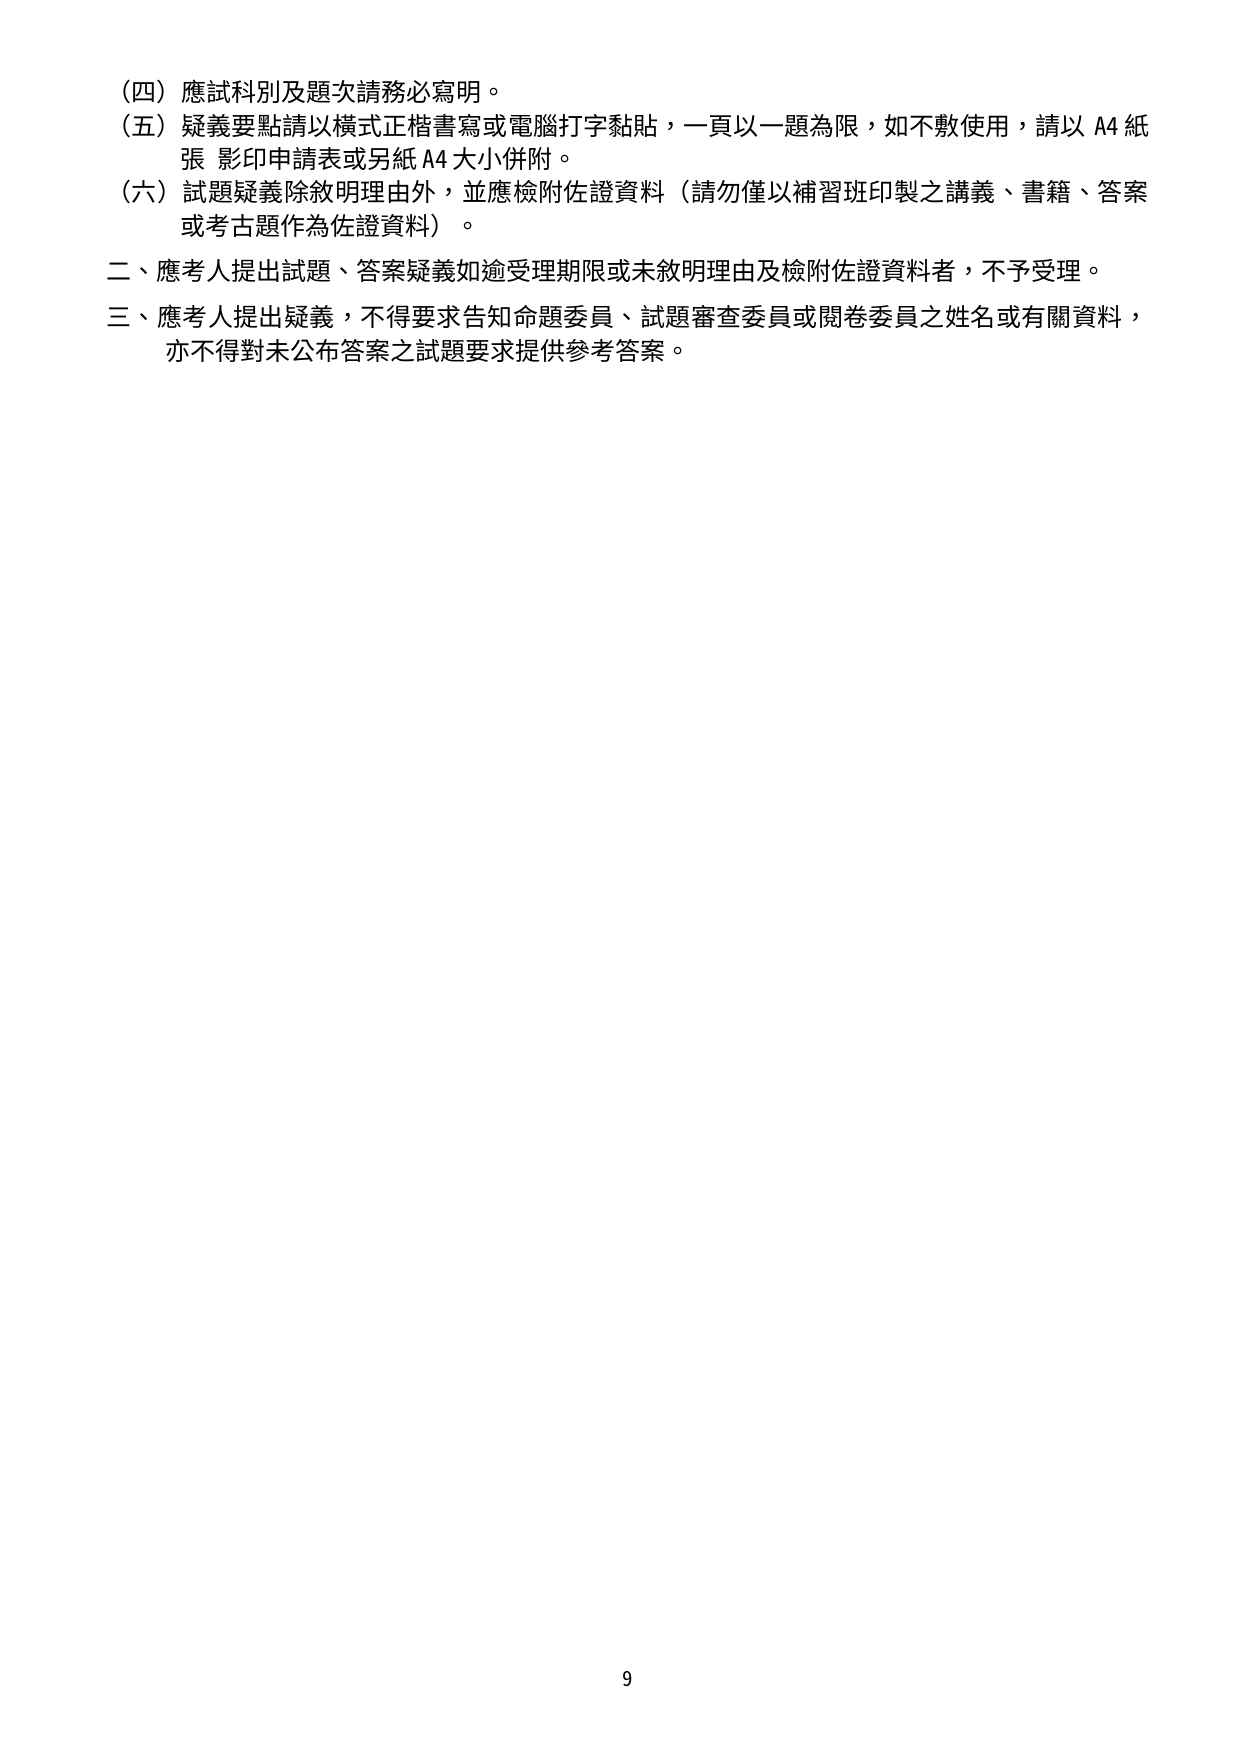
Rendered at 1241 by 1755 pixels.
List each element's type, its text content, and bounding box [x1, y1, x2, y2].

text （四）應試科別及題次請務必寫明。 [106, 75, 1149, 108]
text 三、應考人提出疑義，不得要求告知命題委員、試題審查委員或閱卷委員之姓名或有關資料，亦不得對未公布答案之試題要求提供參考答案。 [106, 300, 1149, 367]
text 二、應考人提出試題、答案疑義如逾受理期限或未敘明理由及檢附佐證資料者，不予受理。 [106, 254, 1149, 287]
text （六）試題疑義除敘明理由外，並應檢附佐證資料（請勿僅以補習班印製之講義、書籍、答案或考古題作為佐證資料）。 [106, 175, 1149, 242]
text （五）疑義要點請以橫式正楷書寫或電腦打字黏貼，一頁以一題為限，如不敷使用，請以A4紙張 影印申請表或另紙A4大小併附。 [106, 108, 1149, 175]
